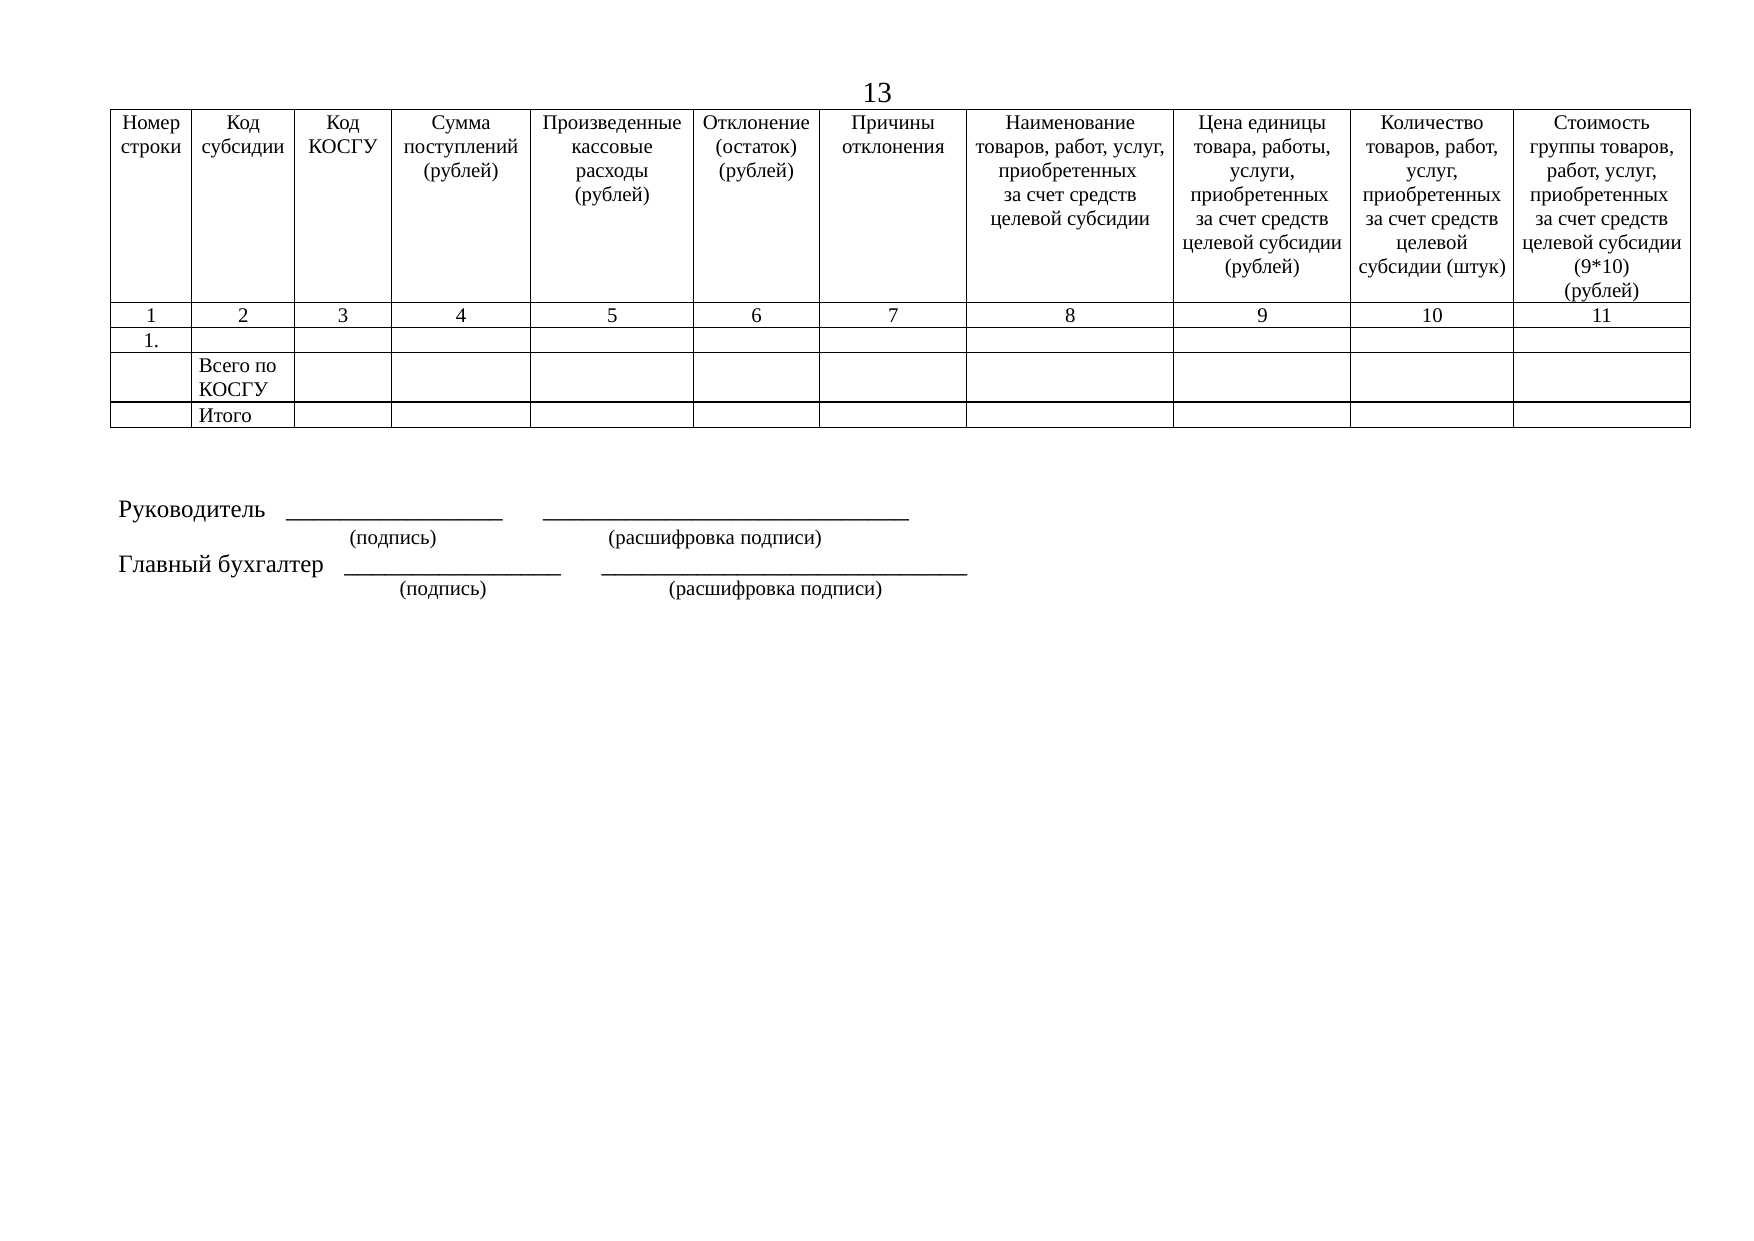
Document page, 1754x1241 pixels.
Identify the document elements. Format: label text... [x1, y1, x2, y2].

table_cell 8 [967, 303, 1173, 327]
table_cell 1 [111, 303, 191, 327]
table_cell [1174, 353, 1350, 401]
table_cell [295, 403, 391, 427]
table_cell [1514, 403, 1690, 427]
table_header Код субсидии [192, 110, 294, 302]
text Главный бухгалтер ________________ ___________________________ [118, 549, 1636, 579]
table_cell [1174, 328, 1350, 352]
table_cell Всего по КОСГУ [192, 353, 294, 401]
table_header Код КОСГУ [295, 110, 391, 302]
table_header Цена единицы товара, работы, услуги, приобретенных за счет средств целевой субсидии (рублей) [1174, 110, 1350, 302]
table_header Номер строки [111, 110, 191, 302]
table_cell [694, 353, 819, 401]
table_cell [295, 353, 391, 401]
table_cell 6 [694, 303, 819, 327]
table_cell [531, 353, 693, 401]
table_cell [111, 353, 191, 401]
table_cell [694, 328, 819, 352]
table_cell [820, 328, 966, 352]
table_header Количество товаров, работ, услуг, приобретенных за счет средств целевой субсидии (штук) [1351, 110, 1513, 302]
table_header Стоимость группы товаров, работ, услуг, приобретенных за счет средств целевой субсидии (9*10) (рублей) [1514, 110, 1690, 302]
table_cell 4 [392, 303, 530, 327]
table_cell 2 [192, 303, 294, 327]
table_cell [192, 328, 294, 352]
table_cell [111, 403, 191, 427]
table_cell [820, 353, 966, 401]
table_cell [694, 403, 819, 427]
table_cell [1351, 403, 1513, 427]
table_cell [1514, 328, 1690, 352]
table_cell [967, 328, 1173, 352]
text (подпись) (расшифровка подписи) [118, 579, 1636, 600]
table_cell [967, 353, 1173, 401]
table_cell [531, 403, 693, 427]
table_cell 9 [1174, 303, 1350, 327]
table_cell 3 [295, 303, 391, 327]
table_cell [967, 403, 1173, 427]
table_cell 11 [1514, 303, 1690, 327]
table_cell Итого [192, 403, 294, 427]
text (подпись) (расшифровка подписи) [118, 524, 1636, 549]
table_header Наименование товаров, работ, услуг, приобретенных за счет средств целевой субсидии [967, 110, 1173, 302]
table_cell 7 [820, 303, 966, 327]
text Руководитель ________________ ___________________________ [118, 495, 1636, 524]
table_cell 5 [531, 303, 693, 327]
table_header Сумма поступлений (рублей) [392, 110, 530, 302]
table_header Произведенные кассовые расходы (рублей) [531, 110, 693, 302]
table_cell [295, 328, 391, 352]
table_cell [392, 328, 530, 352]
table_cell [531, 328, 693, 352]
table_cell [392, 403, 530, 427]
table_cell [1351, 353, 1513, 401]
table_header Отклонение (остаток) (рублей) [694, 110, 819, 302]
table_cell [1514, 353, 1690, 401]
table_cell [392, 353, 530, 401]
table_cell [820, 403, 966, 427]
table_cell [1351, 328, 1513, 352]
table_header Причины отклонения [820, 110, 966, 302]
table_cell 1. [111, 328, 191, 352]
table_cell [1174, 403, 1350, 427]
table_cell 10 [1351, 303, 1513, 327]
